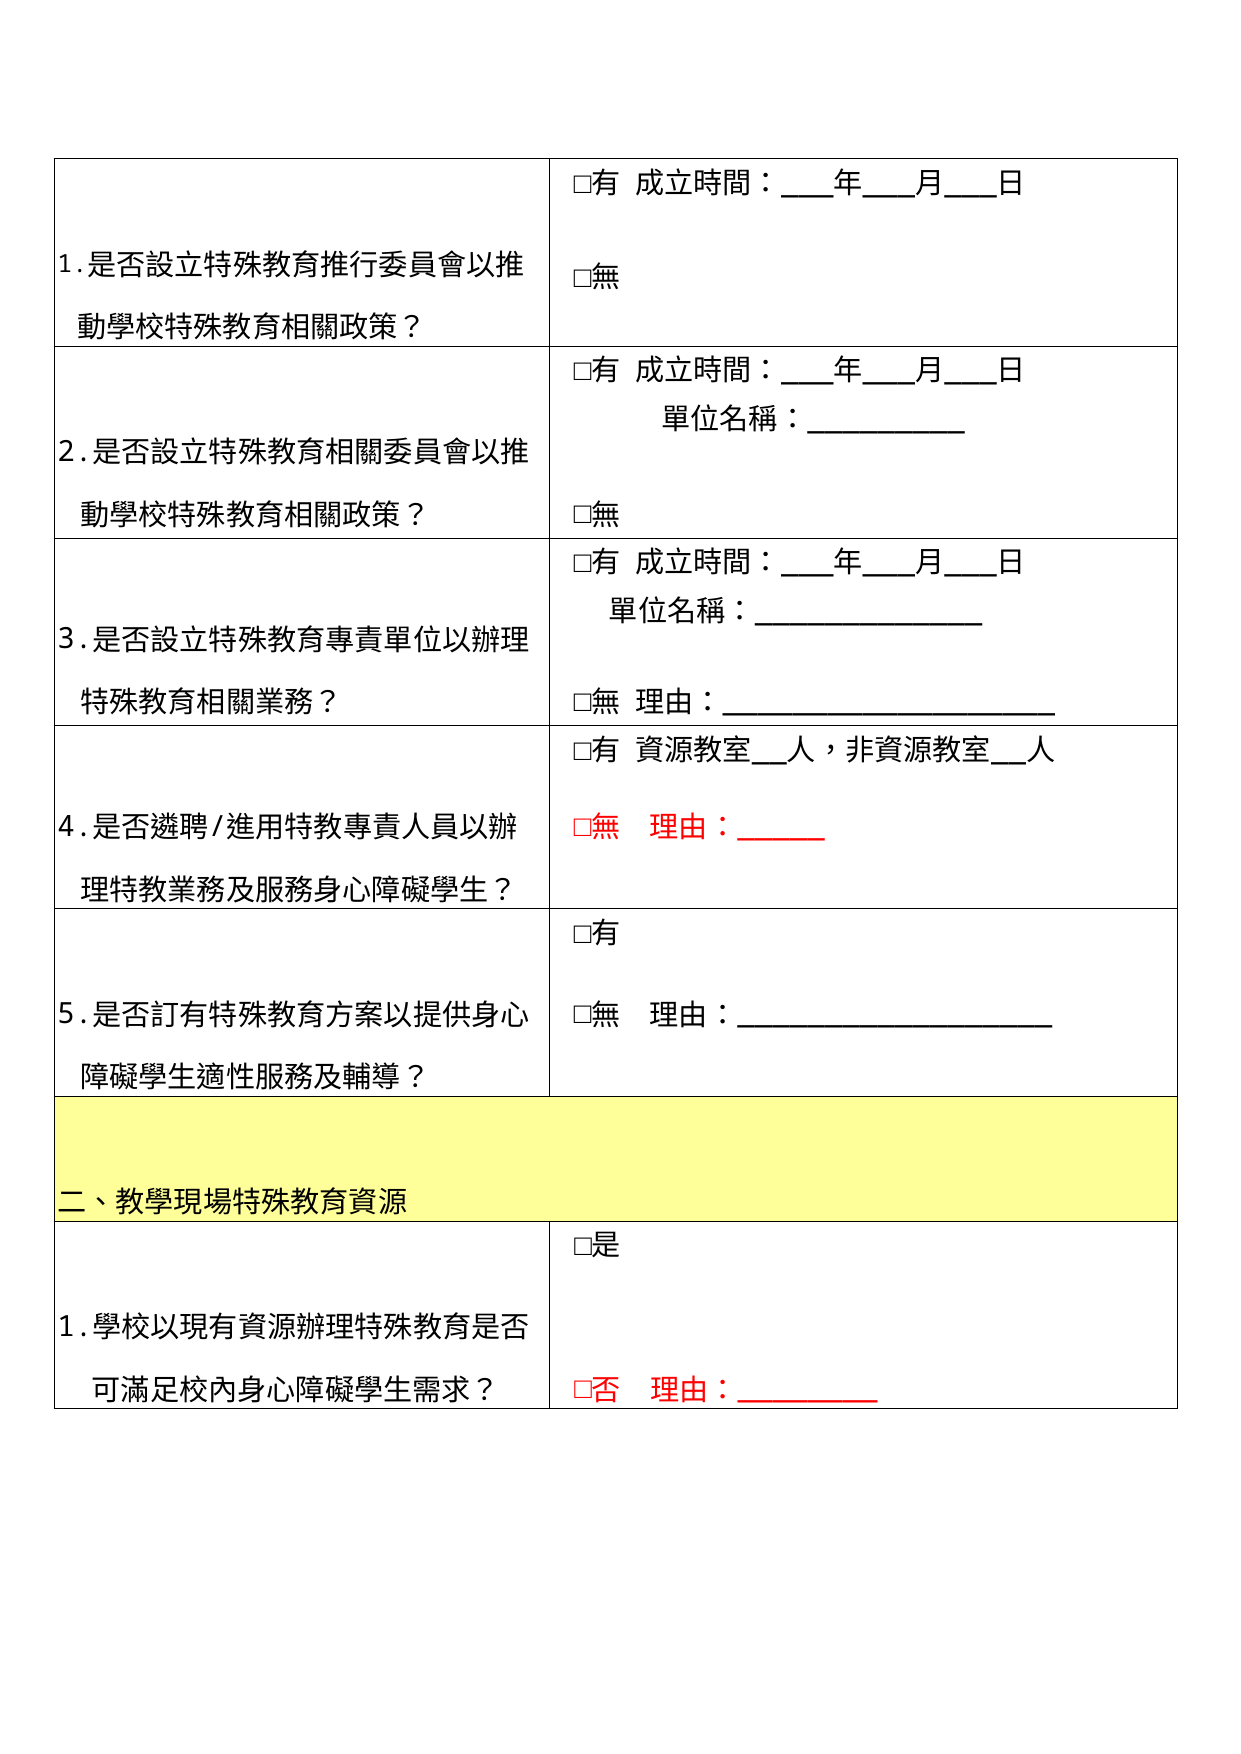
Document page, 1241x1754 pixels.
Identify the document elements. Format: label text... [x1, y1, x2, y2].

table_cell □有 成立時間：___年___月___日 單位名稱：_________ □無 [550, 347, 1177, 537]
table_cell 2.是否設立特殊教育相關委員會以推動學校特殊教育相關政策？ [55, 347, 549, 537]
table_cell 1.是否設立特殊教育推行委員會以推動學校特殊教育相關政策？ [55, 159, 549, 346]
table_cell 4.是否遴聘/進用特教專責人員以辦理特教業務及服務身心障礙學生？ [55, 726, 549, 908]
table_cell □有 □無 理由：__________________ [550, 909, 1177, 1096]
table_cell 3.是否設立特殊教育專責單位以辦理特殊教育相關業務？ [55, 539, 549, 725]
table_cell 5.是否訂有特殊教育方案以提供身心障礙學生適性服務及輔導？ [55, 909, 549, 1096]
table_cell □有 資源教室__人，非資源教室__人 □無 理由：_____ [550, 726, 1177, 908]
table_cell □是 □否 理由：________ [550, 1222, 1177, 1408]
table_cell □有 成立時間：___年___月___日 □無 [550, 159, 1177, 346]
table_cell □有 成立時間：___年___月___日 單位名稱：_____________ □無 理由：___________________ [550, 539, 1177, 725]
table_cell 二、教學現場特殊教育資源 [55, 1097, 1177, 1221]
table_cell 1.學校以現有資源辦理特殊教育是否可滿足校內身心障礙學生需求？ [55, 1222, 549, 1408]
